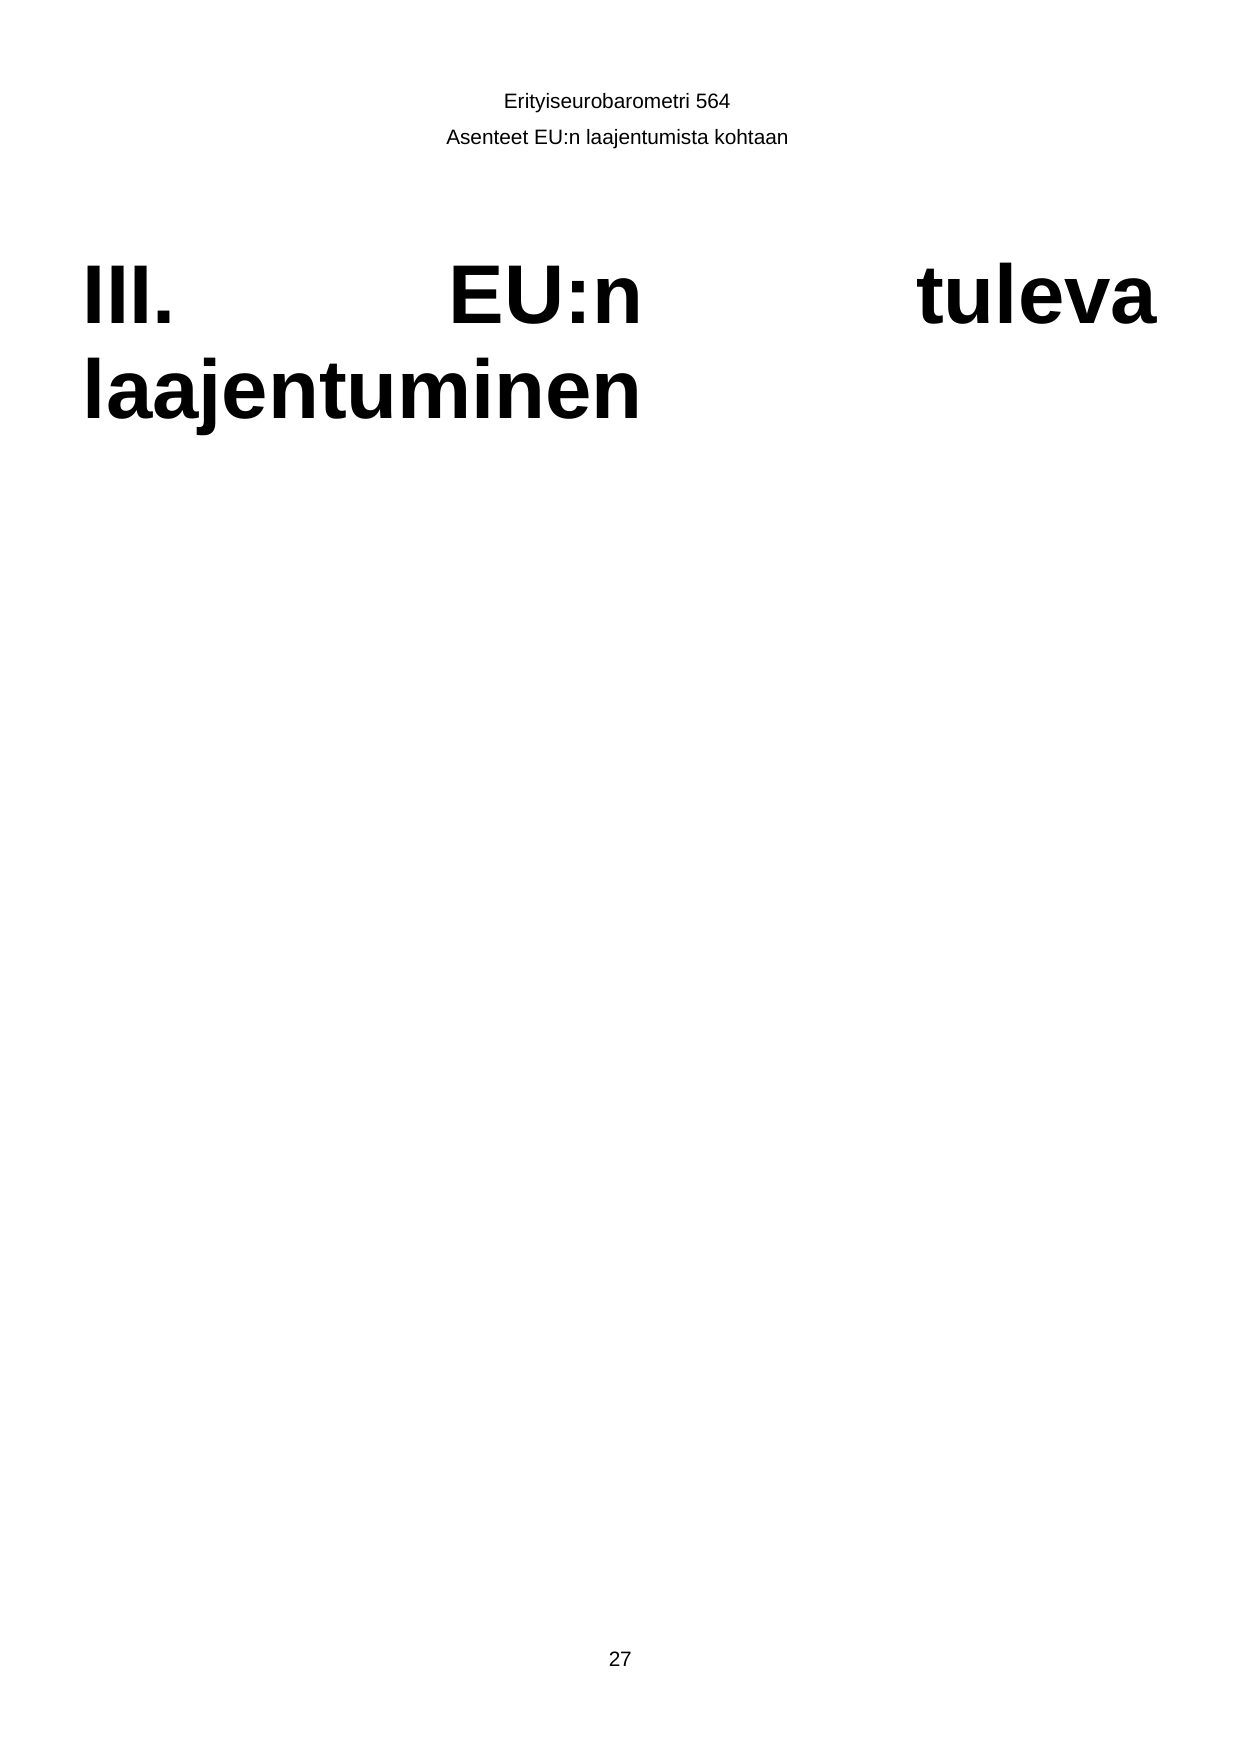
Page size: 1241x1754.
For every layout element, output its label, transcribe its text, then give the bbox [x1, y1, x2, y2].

subtitle III. EU:n tuleva laajentuminen [83, 245, 1157, 437]
